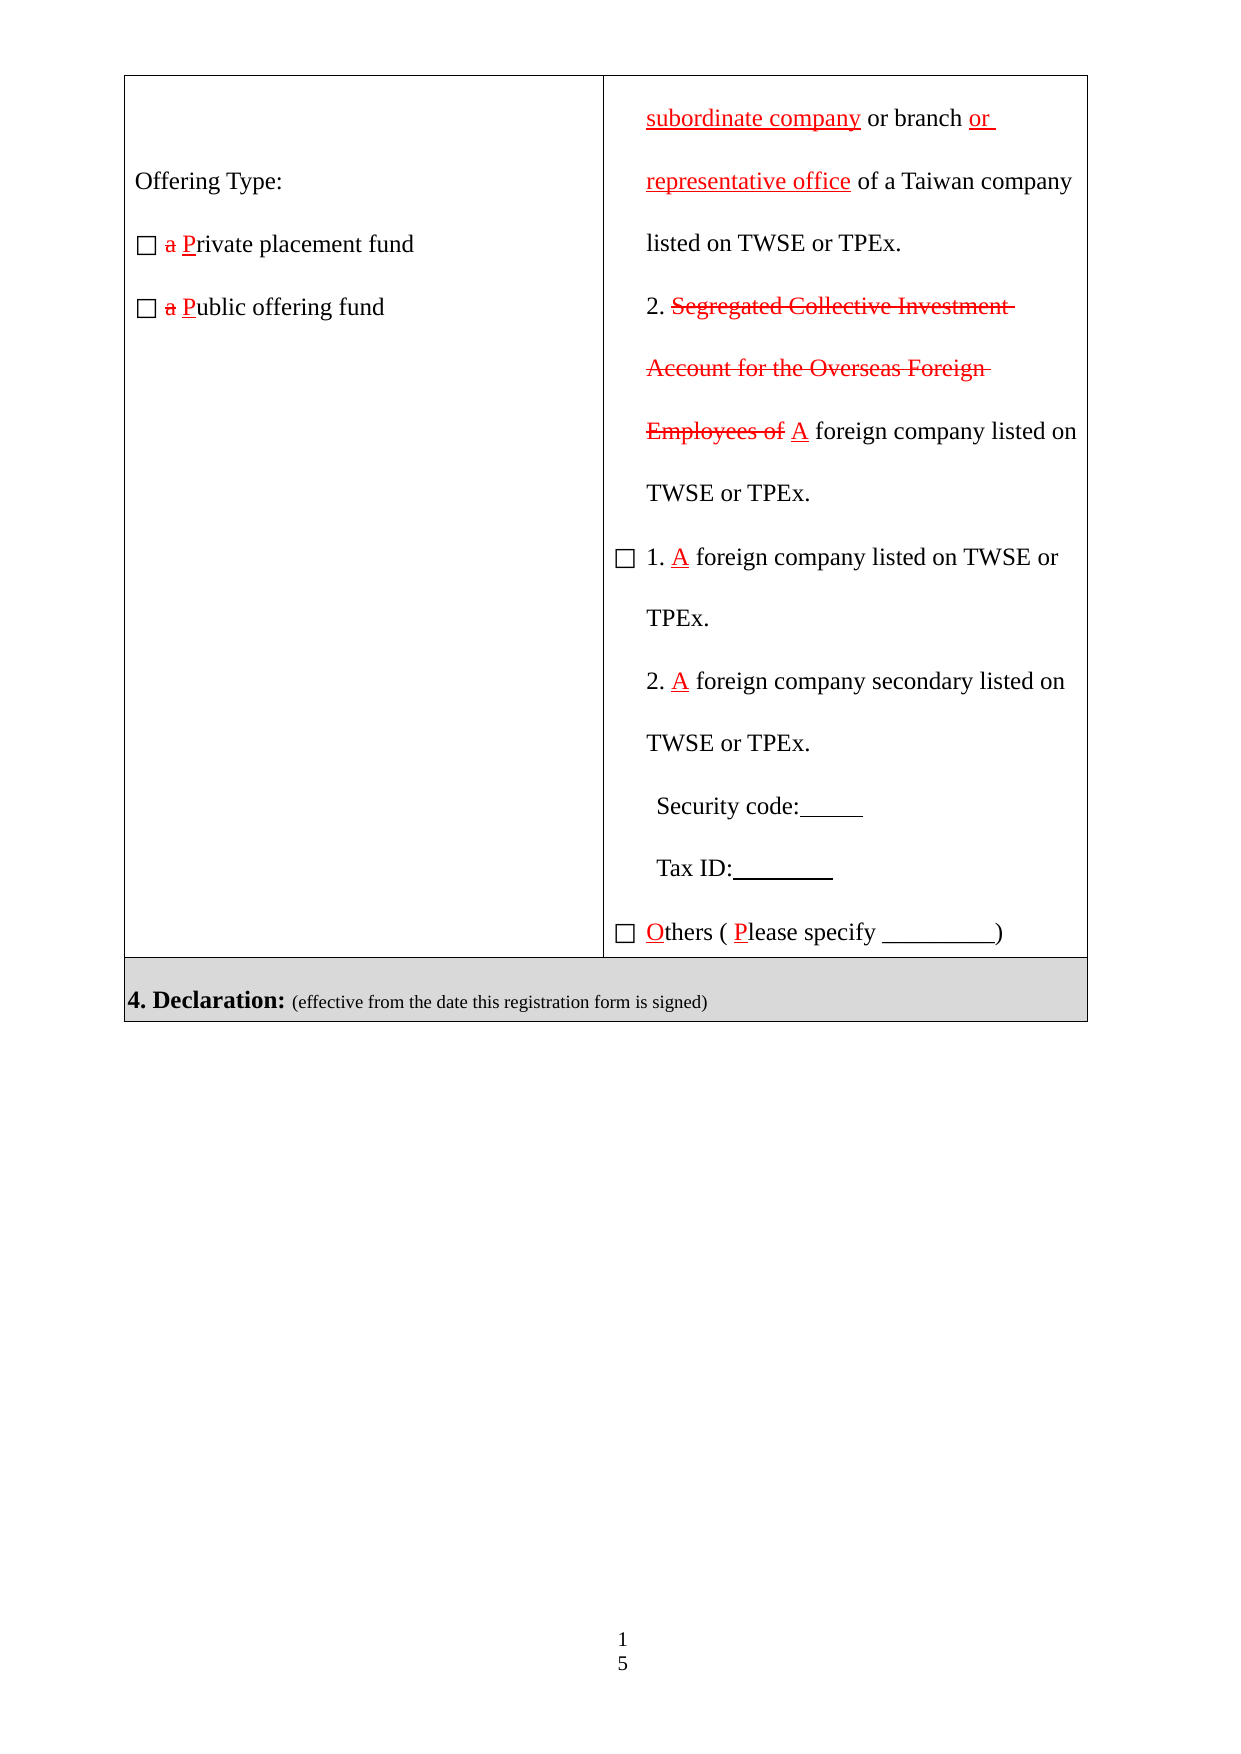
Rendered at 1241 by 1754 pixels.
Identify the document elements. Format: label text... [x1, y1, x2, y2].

table_cell 4. Declaration: (effective from the date this registration form is signed) [125, 958, 1087, 1021]
table_cell Offering Type: a Private placement fund a Public offering fund [125, 76, 603, 957]
table_cell subordinate company or branch or representative office of a Taiwan company listed on TWSE or TPEx. 2. Segregated Collective Investment Account for the Overseas Foreign Employees of A foreign company listed on TWSE or TPEx. 1. A foreign company listed on TWSE or TPEx. 2. A foreign company secondary listed on TWSE or TPEx. Security code: Tax ID: Others ( Please specify _________) [604, 76, 1087, 957]
